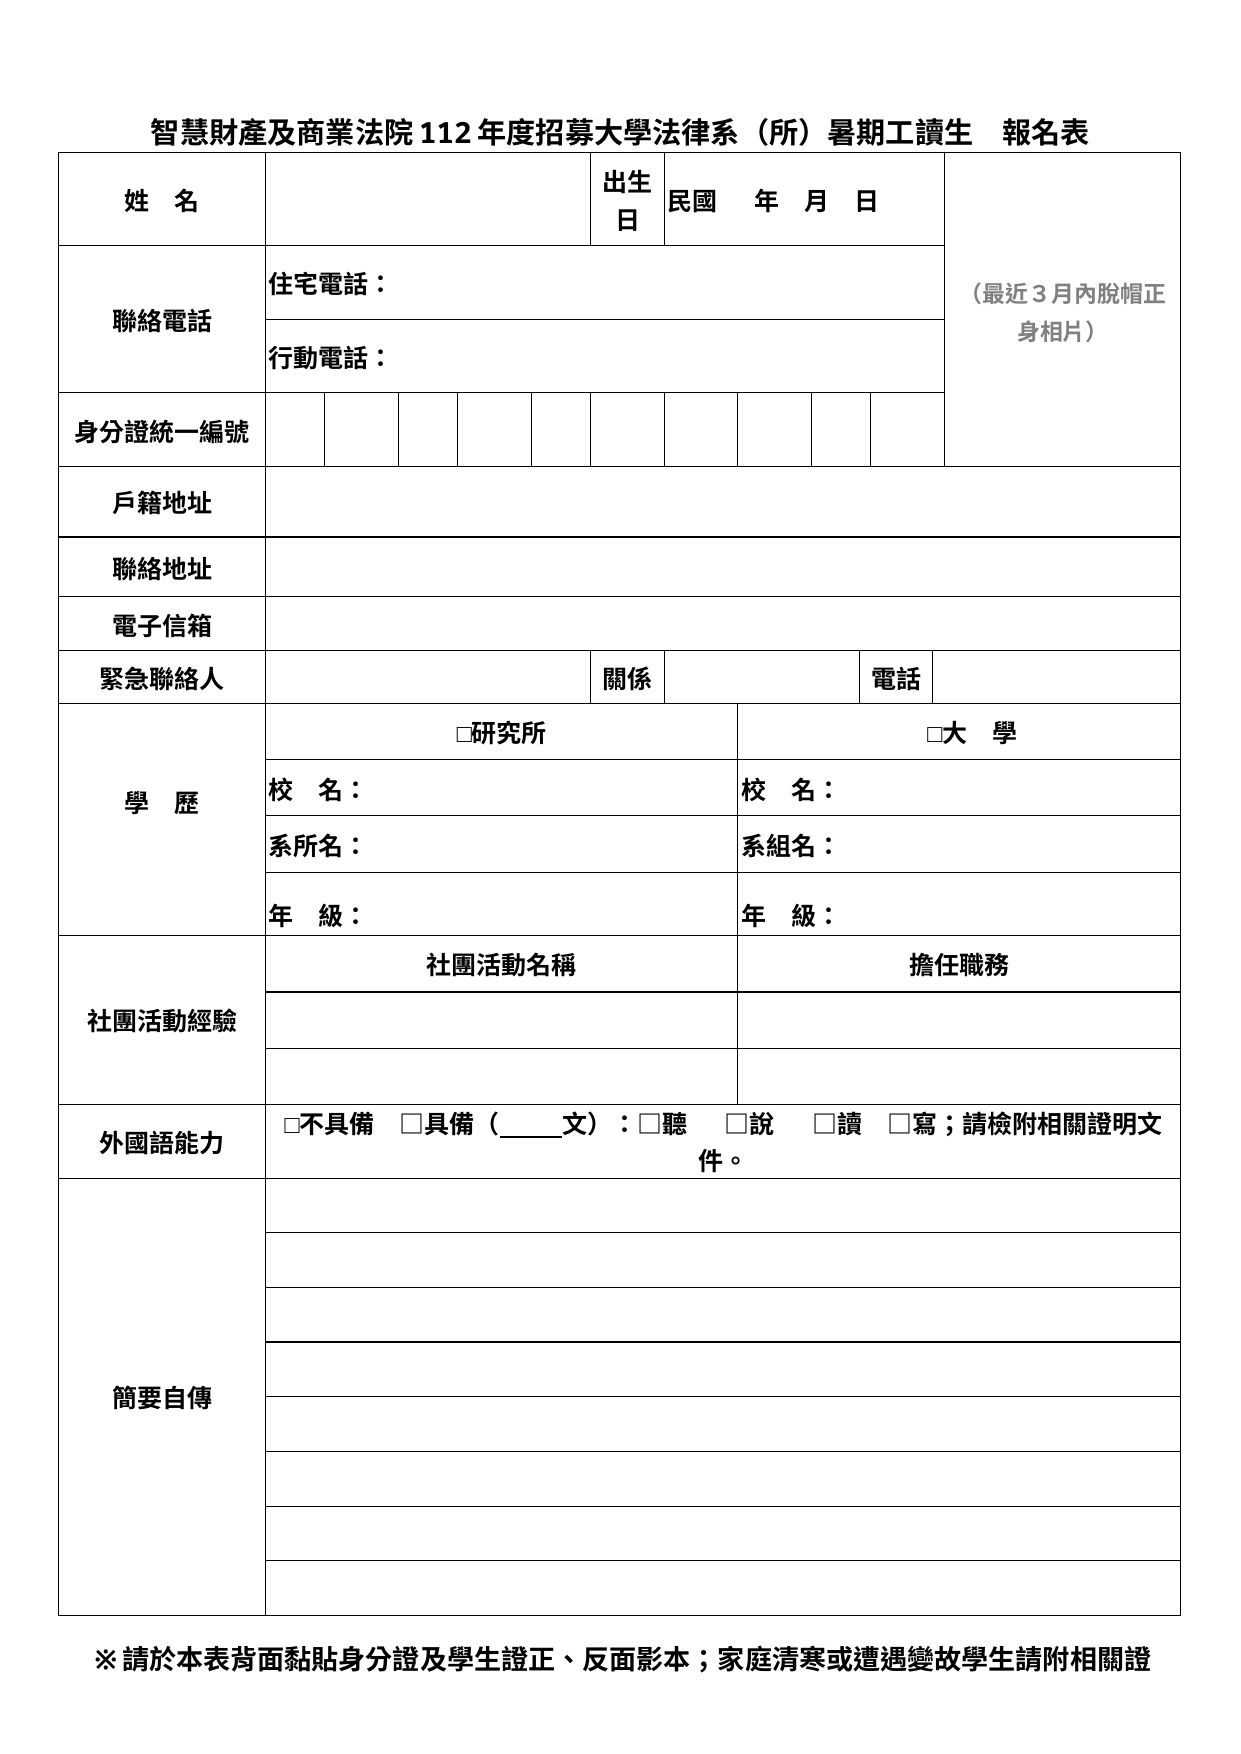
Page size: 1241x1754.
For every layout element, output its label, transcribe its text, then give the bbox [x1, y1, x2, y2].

table_cell 年 級： [266, 873, 737, 935]
table_cell [665, 393, 737, 466]
table_cell 住宅電話： [266, 246, 944, 319]
table_cell [266, 1288, 1180, 1341]
table_cell 簡要自傳 [59, 1179, 265, 1615]
table_cell □研究所 [266, 704, 737, 759]
table_cell [266, 1561, 1180, 1615]
table_cell 身分證統一編號 [59, 393, 265, 466]
table_cell [266, 1049, 737, 1104]
text ※請於本表背面黏貼身分證及學生證正、反面影本；家庭清寒或遭遇變故學生請附相關證 [89, 1616, 1152, 1678]
table_cell [591, 393, 664, 466]
table_cell [266, 1233, 1180, 1287]
table_cell [532, 393, 590, 466]
table_cell 聯絡地址 [59, 538, 265, 596]
table_cell 系組名： [738, 816, 1180, 872]
table_cell 外國語能力 [59, 1105, 265, 1177]
table_header 民國 年 月 日 [665, 153, 944, 245]
table_cell [266, 538, 1180, 596]
table_cell [266, 597, 1180, 650]
table_cell 電子信箱 [59, 597, 265, 650]
table_cell 年 級： [738, 873, 1180, 935]
table_cell [871, 393, 944, 466]
table_cell [738, 393, 811, 466]
table_cell [738, 993, 1180, 1048]
table_cell [812, 393, 870, 466]
table_cell [738, 1049, 1180, 1104]
table_cell [933, 651, 1180, 703]
table_cell 戶籍地址 [59, 467, 265, 536]
table_cell 校 名： [738, 760, 1180, 815]
table_cell 社團活動經驗 [59, 936, 265, 1104]
table_cell [266, 393, 324, 466]
table_cell [266, 1343, 1180, 1396]
table_cell [458, 393, 531, 466]
table_cell □大 學 [738, 704, 1180, 759]
table_cell [266, 651, 590, 703]
table_header 出生日 [591, 153, 664, 245]
table_cell 系所名： [266, 816, 737, 872]
table_cell [266, 1452, 1180, 1506]
table_cell [266, 1179, 1180, 1232]
table_cell 緊急聯絡人 [59, 651, 265, 703]
table_cell 擔任職務 [738, 936, 1180, 991]
table_header 姓 名 [59, 153, 265, 245]
table_cell 校 名： [266, 760, 737, 815]
table_cell [665, 651, 859, 703]
table_cell [325, 393, 398, 466]
table_cell 電話 [860, 651, 932, 703]
table_cell 社團活動名稱 [266, 936, 737, 991]
table_header （最近３月內脫帽正身相片） [945, 153, 1180, 466]
table_cell 關係 [591, 651, 664, 703]
table_cell [266, 1507, 1180, 1560]
table_cell [399, 393, 457, 466]
table_cell 行動電話： [266, 320, 944, 392]
table_cell [266, 1397, 1180, 1451]
table_header [266, 153, 590, 245]
text 智慧財產及商業法院112年度招募大學法律系（所）暑期工讀生 報名表 [89, 110, 1152, 152]
table_cell [266, 993, 737, 1048]
table_cell 聯絡電話 [59, 246, 265, 392]
table_cell 學 歷 [59, 704, 265, 935]
table_cell □不具備 □具備（ 文）：□聽 □說 □讀 □寫；請檢附相關證明文件。 [266, 1105, 1180, 1177]
table_cell [266, 467, 1180, 536]
